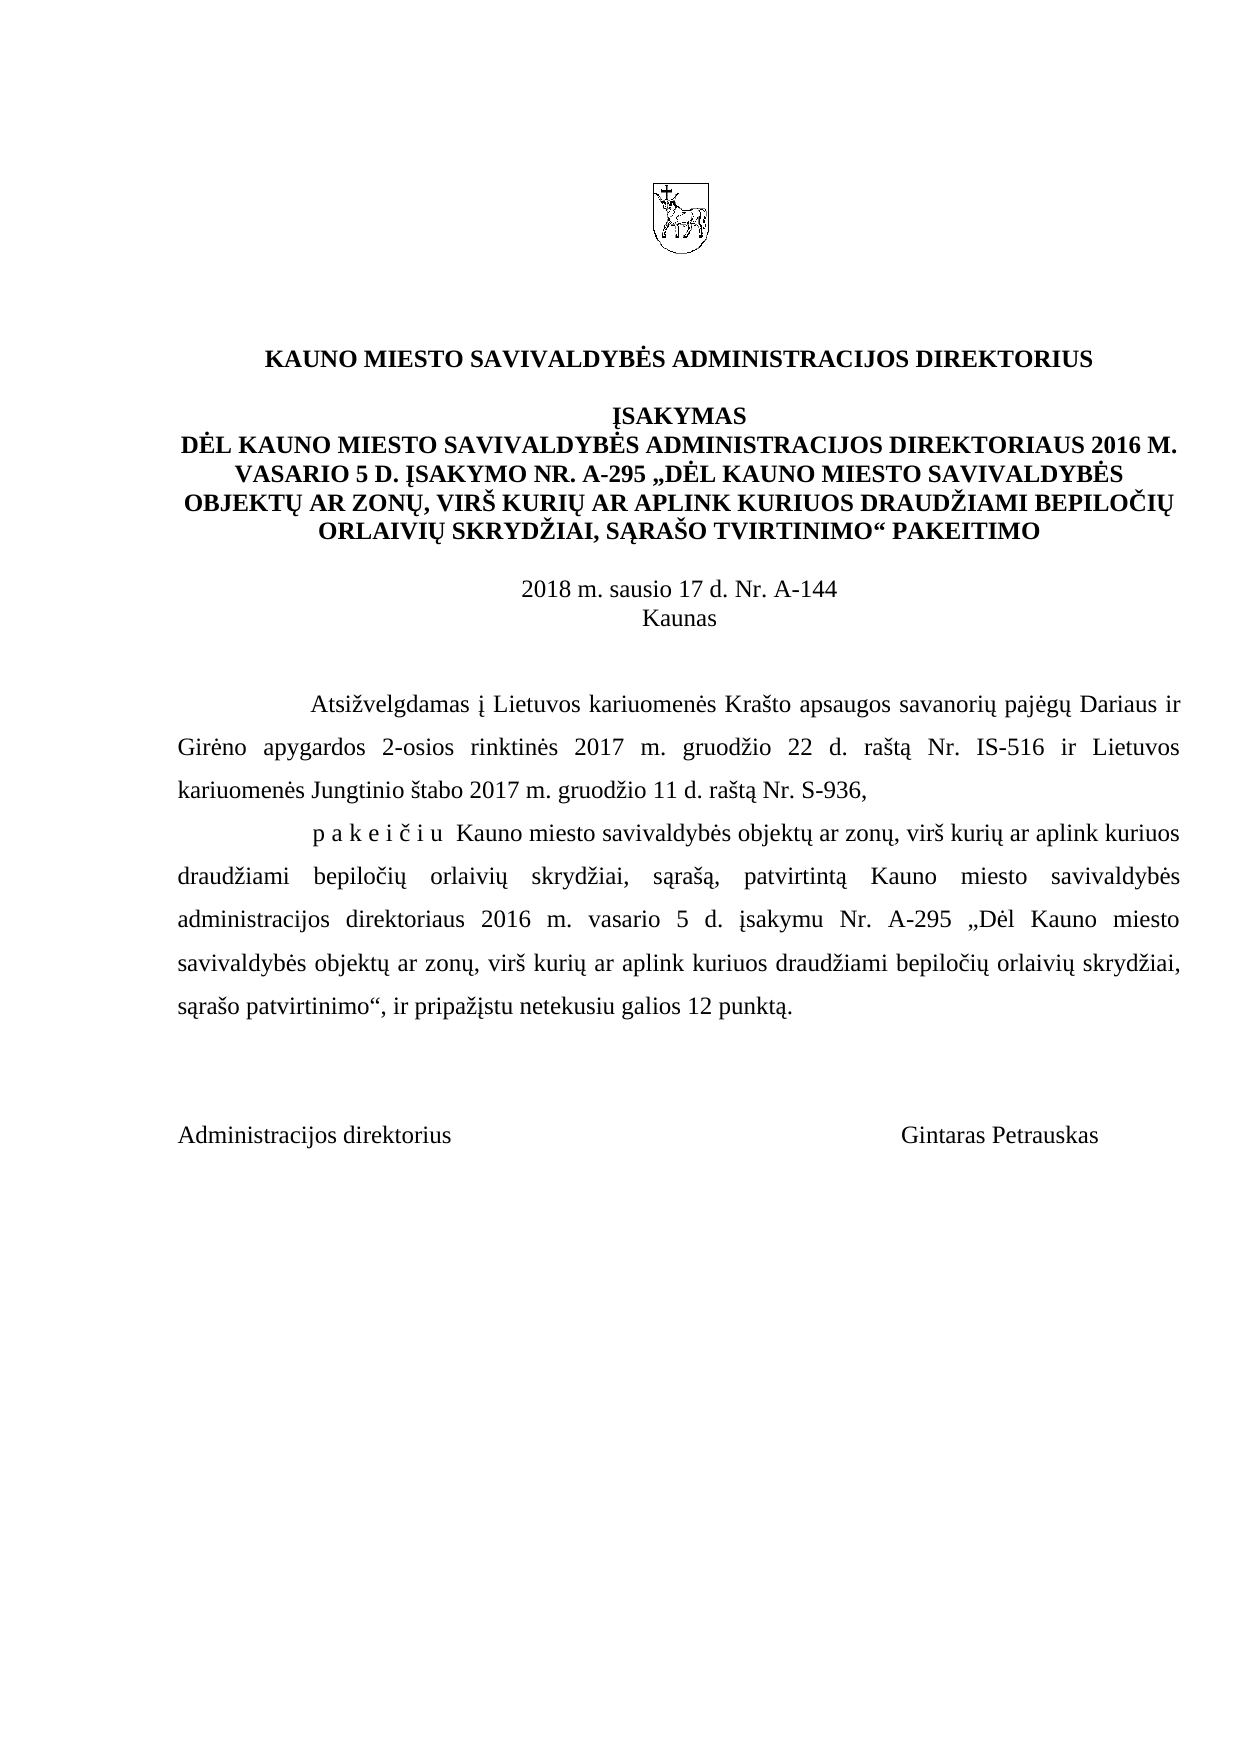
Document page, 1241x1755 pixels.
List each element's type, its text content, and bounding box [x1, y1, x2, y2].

text KAUNO MIESTO SAVIVALDYBĖS ADMINISTRACIJOS DIREKTORIUS [177, 344, 1181, 373]
text p a k e i č i u Kauno miesto savivaldybės objektų ar zonų, virš kurių ar aplink kuriuos draudžiami bepiločių orlaivių skrydžiai, sąrašą, patvirtintą Kauno miesto savivaldybės administracijos direktoriaus 2016 m. vasario 5 d. įsakymu Nr. A-295 „Dėl Kauno miesto savivaldybės objektų ar zonų, virš kurių ar aplink kuriuos draudžiami bepiločių orlaivių skrydžiai, sąrašo patvirtinimo“, ir pripažįstu netekusiu galios 12 punktą. [177, 818, 1181, 1019]
text Atsižvelgdamas į Lietuvos kariuomenės Krašto apsaugos savanorių pajėgų Dariaus ir Girėno apygardos 2-osios rinktinės 2017 m. gruodžio 22 d. raštą Nr. IS-516 ir Lietuvos kariuomenės Jungtinio štabo 2017 m. gruodžio 11 d. raštą Nr. S-936, [177, 689, 1181, 804]
text DĖL KAUNO MIESTO SAVIVALDYBĖS ADMINISTRACIJOS DIREKTORIAUS 2016 M. VASARIO 5 D. ĮSAKYMO NR. A-295 „DĖL KAUNO MIESTO SAVIVALDYBĖS OBJEKTŲ AR ZONŲ, VIRŠ KURIŲ AR APLINK KURIUOS DRAUDŽIAMI BEPILOČIŲ ORLAIVIŲ SKRYDŽIAI, SĄRAŠO TVIRTINIMO“ PAKEITIMO [177, 430, 1181, 545]
table_header [178, 261, 448, 344]
text Kaunas [177, 603, 1181, 631]
text 2018 m. sausio 17 d. Nr. A-144 [177, 574, 1181, 603]
text ĮSAKYMAS [177, 401, 1181, 430]
table_header [724, 261, 1182, 344]
text Administracijos direktorius Gintaras Petrauskas [177, 1120, 1181, 1149]
table_header [448, 261, 724, 344]
